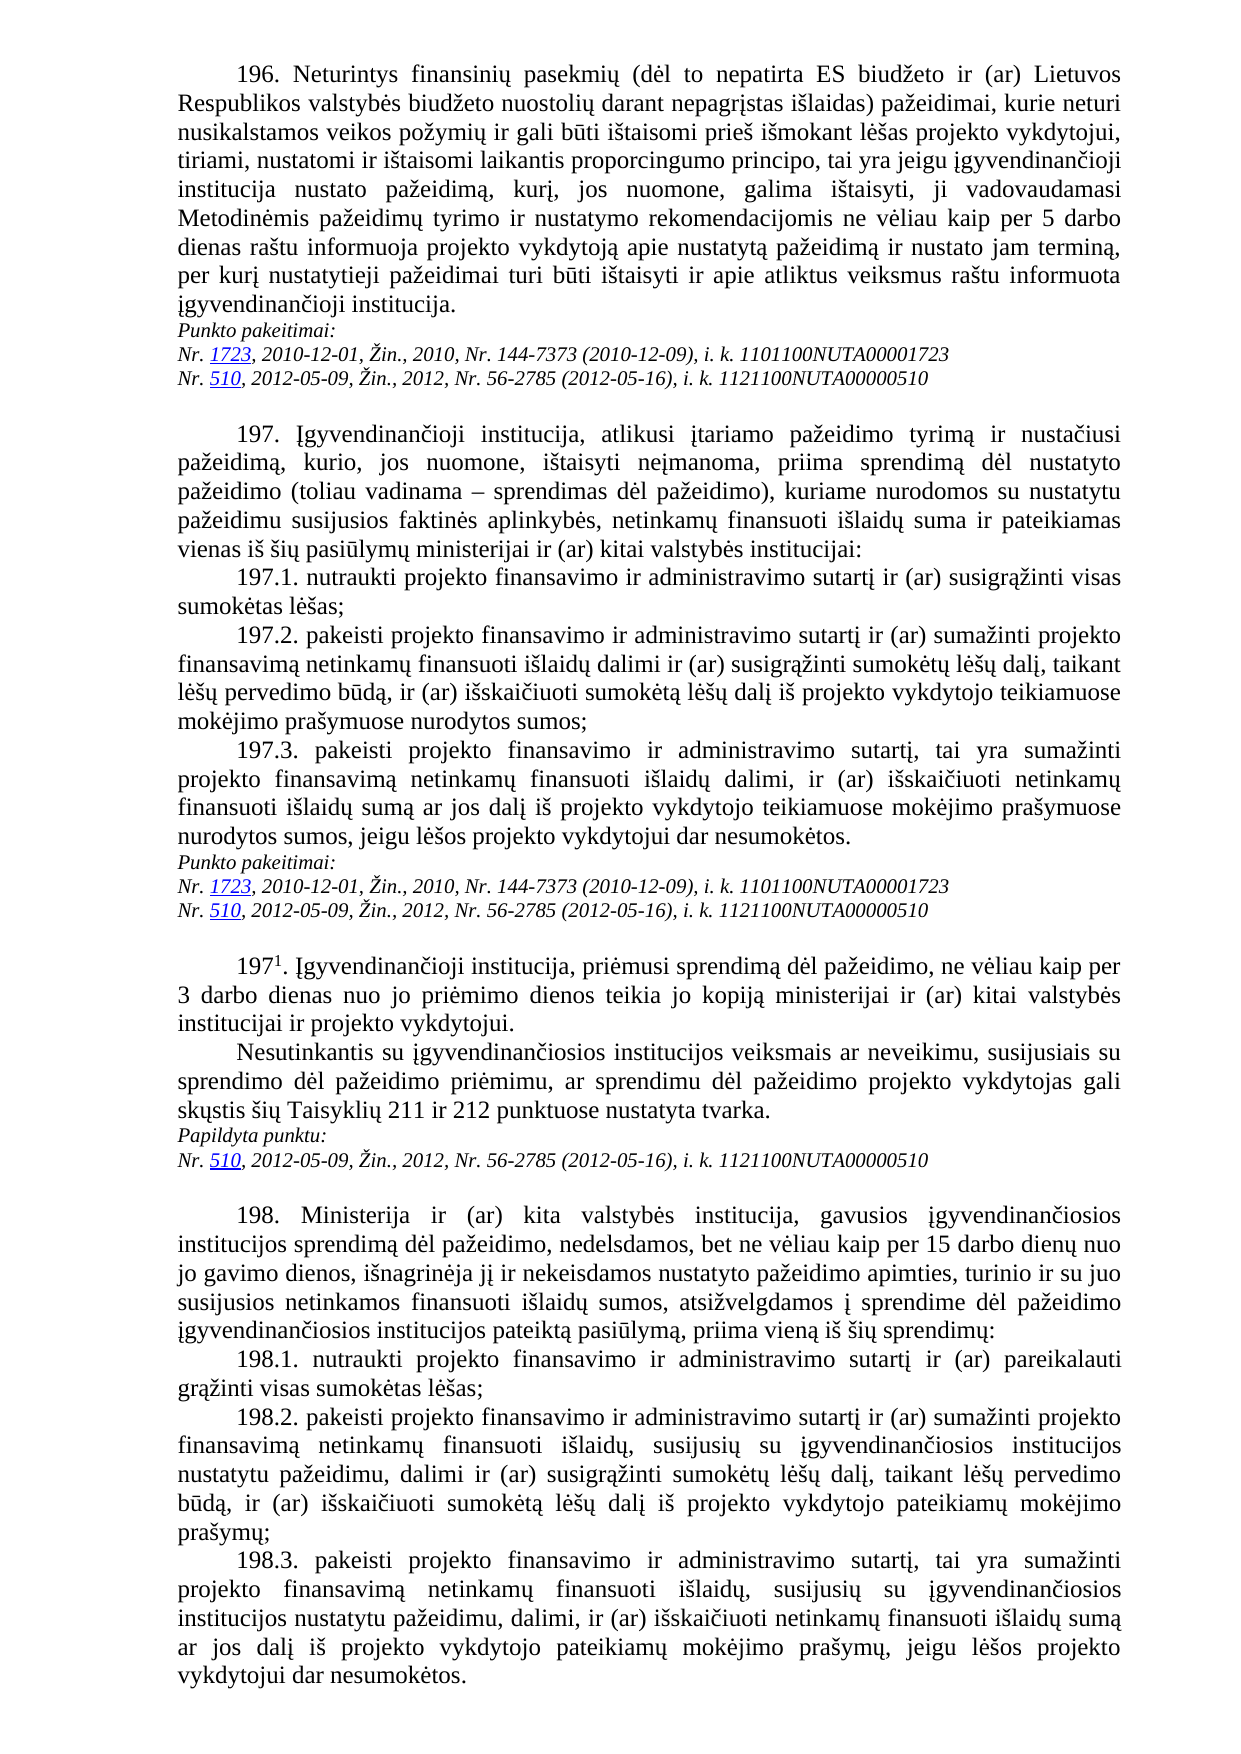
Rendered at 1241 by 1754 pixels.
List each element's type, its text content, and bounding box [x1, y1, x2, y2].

text 198. Ministerija ir (ar) kita valstybės institucija, gavusios įgyvendinančiosios institucijos sprendimą dėl pažeidimo, nedelsdamos, bet ne vėliau kaip per 15 darbo dienų nuo jo gavimo dienos, išnagrinėja jį ir nekeisdamos nustatyto pažeidimo apimties, turinio ir su juo susijusios netinkamos finansuoti išlaidų sumos, atsižvelgdamos į sprendime dėl pažeidimo įgyvendinančiosios institucijos pateiktą pasiūlymą, priima vieną iš šių sprendimų: [177, 1200, 1122, 1344]
text 196. Neturintys finansinių pasekmių (dėl to nepatirta ES biudžeto ir (ar) Lietuvos Respublikos valstybės biudžeto nuostolių darant nepagrįstas išlaidas) pažeidimai, kurie neturi nusikalstamos veikos požymių ir gali būti ištaisomi prieš išmokant lėšas projekto vykdytojui, tiriami, nustatomi ir ištaisomi laikantis proporcingumo principo, tai yra jeigu įgyvendinančioji institucija nustato pažeidimą, kurį, jos nuomone, galima ištaisyti, ji vadovaudamasi Metodinėmis pažeidimų tyrimo ir nustatymo rekomendacijomis ne vėliau kaip per 5 darbo dienas raštu informuoja projekto vykdytoją apie nustatytą pažeidimą ir nustato jam terminą, per kurį nustatytieji pažeidimai turi būti ištaisyti ir apie atliktus veiksmus raštu informuota įgyvendinančioji institucija. [177, 59, 1122, 318]
text Papildyta punktu: [177, 1123, 1122, 1147]
text 197. Įgyvendinančioji institucija, atlikusi įtariamo pažeidimo tyrimą ir nustačiusi pažeidimą, kurio, jos nuomone, ištaisyti neįmanoma, priima sprendimą dėl nustatyto pažeidimo (toliau vadinama – sprendimas dėl pažeidimo), kuriame nurodomos su nustatytu pažeidimu susijusios faktinės aplinkybės, netinkamų finansuoti išlaidų suma ir pateikiamas vienas iš šių pasiūlymų ministerijai ir (ar) kitai valstybės institucijai: [177, 419, 1122, 562]
text 198.3. pakeisti projekto finansavimo ir administravimo sutartį, tai yra sumažinti projekto finansavimą netinkamų finansuoti išlaidų, susijusių su įgyvendinančiosios institucijos nustatytu pažeidimu, dalimi, ir (ar) išskaičiuoti netinkamų finansuoti išlaidų sumą ar jos dalį iš projekto vykdytojo pateikiamų mokėjimo prašymų, jeigu lėšos projekto vykdytojui dar nesumokėtos. [177, 1545, 1122, 1689]
text Nesutinkantis su įgyvendinančiosios institucijos veiksmais ar neveikimu, susijusiais su sprendimo dėl pažeidimo priėmimu, ar sprendimu dėl pažeidimo projekto vykdytojas gali skųstis šių Taisyklių 211 ir 212 punktuose nustatyta tvarka. [177, 1037, 1122, 1123]
text Nr. 1723, 2010-12-01, Žin., 2010, Nr. 144-7373 (2010-12-09), i. k. 1101100NUTA00001723 [177, 874, 1122, 898]
text 198.1. nutraukti projekto finansavimo ir administravimo sutartį ir (ar) pareikalauti grąžinti visas sumokėtas lėšas; [177, 1344, 1122, 1402]
text 197.1. nutraukti projekto finansavimo ir administravimo sutartį ir (ar) susigrąžinti visas sumokėtas lėšas; [177, 562, 1122, 620]
text Nr. 510, 2012-05-09, Žin., 2012, Nr. 56-2785 (2012-05-16), i. k. 1121100NUTA00000510 [177, 898, 1122, 922]
text 197.2. pakeisti projekto finansavimo ir administravimo sutartį ir (ar) sumažinti projekto finansavimą netinkamų finansuoti išlaidų dalimi ir (ar) susigrąžinti sumokėtų lėšų dalį, taikant lėšų pervedimo būdą, ir (ar) išskaičiuoti sumokėtą lėšų dalį iš projekto vykdytojo teikiamuose mokėjimo prašymuose nurodytos sumos; [177, 620, 1122, 735]
text 198.2. pakeisti projekto finansavimo ir administravimo sutartį ir (ar) sumažinti projekto finansavimą netinkamų finansuoti išlaidų, susijusių su įgyvendinančiosios institucijos nustatytu pažeidimu, dalimi ir (ar) susigrąžinti sumokėtų lėšų dalį, taikant lėšų pervedimo būdą, ir (ar) išskaičiuoti sumokėtą lėšų dalį iš projekto vykdytojo pateikiamų mokėjimo prašymų; [177, 1402, 1122, 1545]
text 1971. Įgyvendinančioji institucija, priėmusi sprendimą dėl pažeidimo, ne vėliau kaip per 3 darbo dienas nuo jo priėmimo dienos teikia jo kopiją ministerijai ir (ar) kitai valstybės institucijai ir projekto vykdytojui. [177, 951, 1122, 1037]
text Punkto pakeitimai: [177, 850, 1122, 874]
text Punkto pakeitimai: [177, 318, 1122, 342]
text Nr. 510, 2012-05-09, Žin., 2012, Nr. 56-2785 (2012-05-16), i. k. 1121100NUTA00000510 [177, 1147, 1122, 1172]
text 197.3. pakeisti projekto finansavimo ir administravimo sutartį, tai yra sumažinti projekto finansavimą netinkamų finansuoti išlaidų dalimi, ir (ar) išskaičiuoti netinkamų finansuoti išlaidų sumą ar jos dalį iš projekto vykdytojo teikiamuose mokėjimo prašymuose nurodytos sumos, jeigu lėšos projekto vykdytojui dar nesumokėtos. [177, 735, 1122, 850]
text Nr. 1723, 2010-12-01, Žin., 2010, Nr. 144-7373 (2010-12-09), i. k. 1101100NUTA00001723 [177, 342, 1122, 366]
text Nr. 510, 2012-05-09, Žin., 2012, Nr. 56-2785 (2012-05-16), i. k. 1121100NUTA00000510 [177, 366, 1122, 390]
